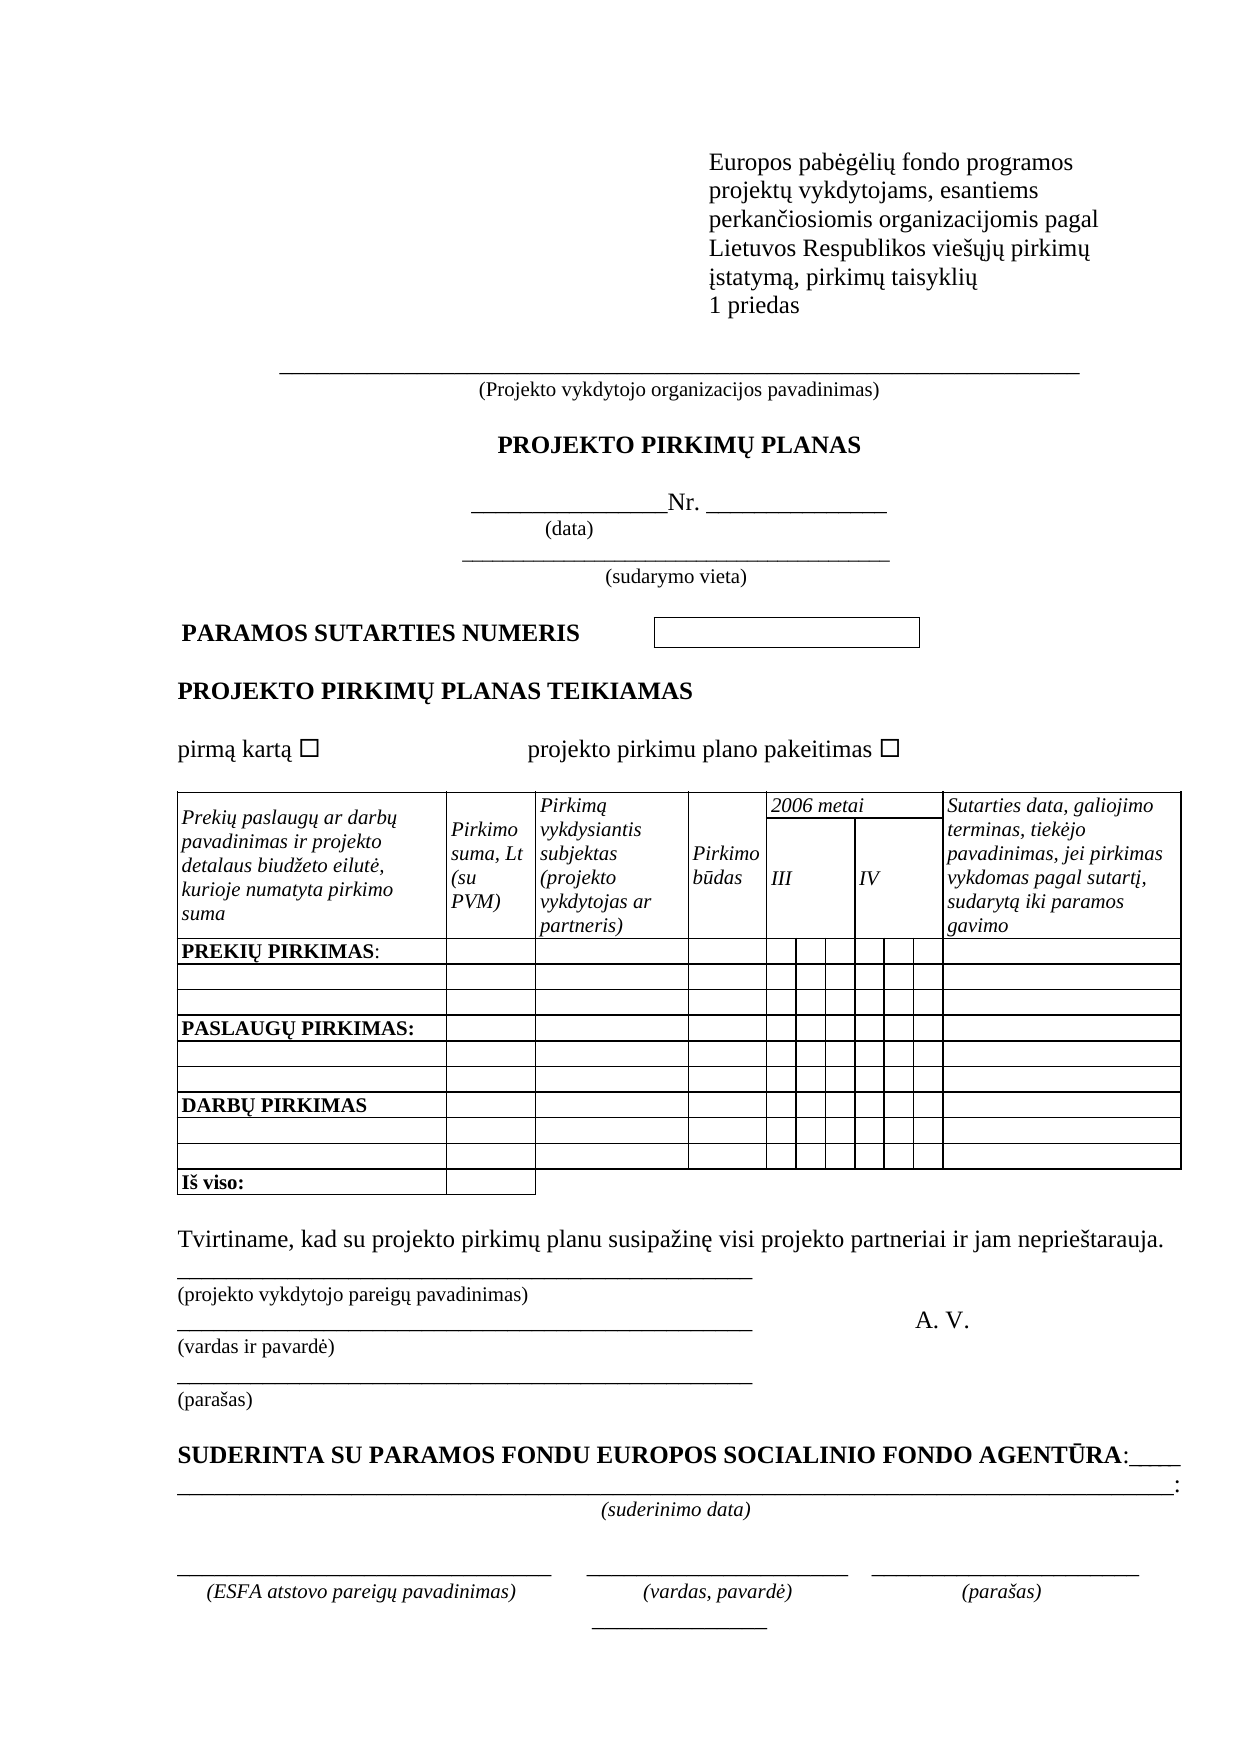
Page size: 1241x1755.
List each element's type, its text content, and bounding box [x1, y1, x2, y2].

table_header PARAMOS SUTARTIES NUMERIS [177, 617, 654, 647]
text (projekto vykdytojo pareigų pavadinimas) [177, 1281, 1181, 1306]
text (data) [177, 516, 1181, 540]
text Europos pabėgėlių fondo programos [177, 147, 1181, 176]
text (vardas ir pavardė) [177, 1334, 1181, 1358]
table_cell [447, 1170, 451, 1194]
text SUDERINTA SU PARAMOS FONDU EUROPOS SOCIALINIO FONDO AGENTŪRA: [177, 1440, 1181, 1469]
table_cell [762, 1067, 766, 1091]
table_cell IV [856, 819, 942, 937]
table_header [655, 618, 919, 647]
table_cell [684, 1118, 688, 1142]
table_cell [684, 1016, 688, 1040]
table_cell [821, 965, 825, 989]
table_cell [442, 965, 446, 989]
table_cell [442, 1144, 446, 1168]
table_cell [536, 1042, 540, 1066]
text (ESFA atstovo pareigų pavadinimas) (vardas, pavardė) (parašas) [177, 1579, 1181, 1603]
table_cell [909, 1093, 913, 1117]
table_cell [909, 1042, 913, 1066]
text projektų vykdytojams, esantiems [177, 176, 1113, 204]
table_cell [914, 1016, 918, 1040]
table_header Prekių paslaugų ar darbų pavadinimas ir projekto detalaus biudžeto eilutė, kurioje numatyta pirkimo suma [178, 793, 446, 937]
table_cell [821, 1016, 825, 1040]
table_cell [1177, 1170, 1181, 1194]
table_cell [442, 1042, 446, 1066]
table_cell [767, 1042, 771, 1066]
table_cell [536, 1016, 540, 1040]
table_cell [821, 939, 825, 963]
table_cell [531, 1170, 535, 1194]
table_cell [914, 1042, 918, 1066]
table_cell [914, 1144, 918, 1168]
table_cell [536, 1144, 540, 1168]
text perkančiosiomis organizacijomis pagal [177, 204, 1113, 233]
table_cell [447, 939, 451, 963]
table_cell [767, 1067, 771, 1091]
table_cell [767, 990, 771, 1014]
table_cell [684, 939, 688, 963]
text (parašas) [177, 1387, 1181, 1411]
table_cell [762, 990, 766, 1014]
table_cell [531, 1016, 535, 1040]
table_cell [767, 1093, 771, 1117]
table_cell [536, 1118, 540, 1142]
table_cell [821, 1067, 825, 1091]
table_cell [531, 1093, 535, 1117]
table_cell [447, 1144, 451, 1168]
table_cell [684, 990, 688, 1014]
table_cell [767, 1118, 771, 1142]
table_header Pirkimo suma, Lt (su PVM) [447, 793, 535, 937]
table_cell [536, 1093, 540, 1117]
table_cell [684, 1144, 688, 1168]
table_cell [909, 1144, 913, 1168]
table_cell [536, 965, 540, 989]
table_cell [909, 990, 913, 1014]
table_cell [762, 1042, 766, 1066]
table_cell [767, 939, 771, 963]
table_cell [447, 1067, 451, 1091]
table_cell [536, 990, 540, 1014]
text 1 priedas [177, 291, 1113, 319]
table_cell [914, 965, 918, 989]
table_cell [914, 939, 918, 963]
table_cell [442, 990, 446, 1014]
table_cell [762, 1118, 766, 1142]
table_cell [821, 990, 825, 1014]
table_header Pirkimo būdas [689, 793, 766, 937]
text : [177, 1469, 1181, 1497]
table_cell [821, 1118, 825, 1142]
text ______________ [177, 1603, 1181, 1632]
table_cell [447, 990, 451, 1014]
table_cell [767, 965, 771, 989]
table_cell [536, 1170, 540, 1194]
table_cell [684, 965, 688, 989]
table_cell [442, 1067, 446, 1091]
table_cell [447, 1016, 451, 1040]
table_cell [684, 1067, 688, 1091]
table_cell [531, 939, 535, 963]
table_cell [914, 990, 918, 1014]
text Nr. [177, 487, 1181, 516]
table_cell [536, 1067, 540, 1091]
table_cell [909, 1016, 913, 1040]
text ________________________________________________________________ [177, 348, 1181, 377]
text Tvirtiname, kad su projekto pirkimų planu susipažinę visi projekto partneriai ir jam neprieštarauja. [177, 1224, 1181, 1253]
table_cell [821, 1093, 825, 1117]
table_cell [531, 965, 535, 989]
table_cell [762, 1016, 766, 1040]
table_cell [447, 1042, 451, 1066]
table_cell [531, 990, 535, 1014]
table_cell [909, 1118, 913, 1142]
table_cell [914, 1118, 918, 1142]
text įstatymą, pirkimų taisyklių [177, 262, 1113, 291]
table_cell [914, 1093, 918, 1117]
table_cell [684, 1093, 688, 1117]
table_cell [821, 1042, 825, 1066]
table_cell [442, 1118, 446, 1142]
table_cell [909, 939, 913, 963]
table_cell [909, 965, 913, 989]
table_cell III [767, 819, 854, 937]
text (sudarymo vieta) [177, 564, 1181, 588]
table_cell [536, 939, 540, 963]
table_cell [762, 965, 766, 989]
text Lietuvos Respublikos viešųjų pirkimų [177, 233, 1113, 262]
table_cell [531, 1067, 535, 1091]
table_cell [447, 1118, 451, 1142]
table_cell [821, 1144, 825, 1168]
table_cell [762, 1144, 766, 1168]
text pirmą kartą  projekto pirkimu plano pakeitimas  [177, 734, 1181, 763]
text PROJEKTO PIRKIMŲ PLANAS [177, 430, 1181, 458]
table_cell [909, 1067, 913, 1091]
text A. V. [177, 1306, 1181, 1334]
text PROJEKTO PIRKIMŲ PLANAS TEIKIAMAS [177, 676, 1181, 705]
table_cell [767, 1016, 771, 1040]
table_cell [762, 1093, 766, 1117]
text (suderinimo data) [177, 1497, 1181, 1521]
table_cell [914, 1067, 918, 1091]
table_cell [531, 1144, 535, 1168]
table_cell [684, 1042, 688, 1066]
table_cell [531, 1042, 535, 1066]
table_cell [762, 939, 766, 963]
text (Projekto vykdytojo organizacijos pavadinimas) [177, 377, 1181, 401]
table_cell [447, 1093, 451, 1117]
table_cell [531, 1118, 535, 1142]
table_cell [447, 965, 451, 989]
table_cell [767, 1144, 771, 1168]
